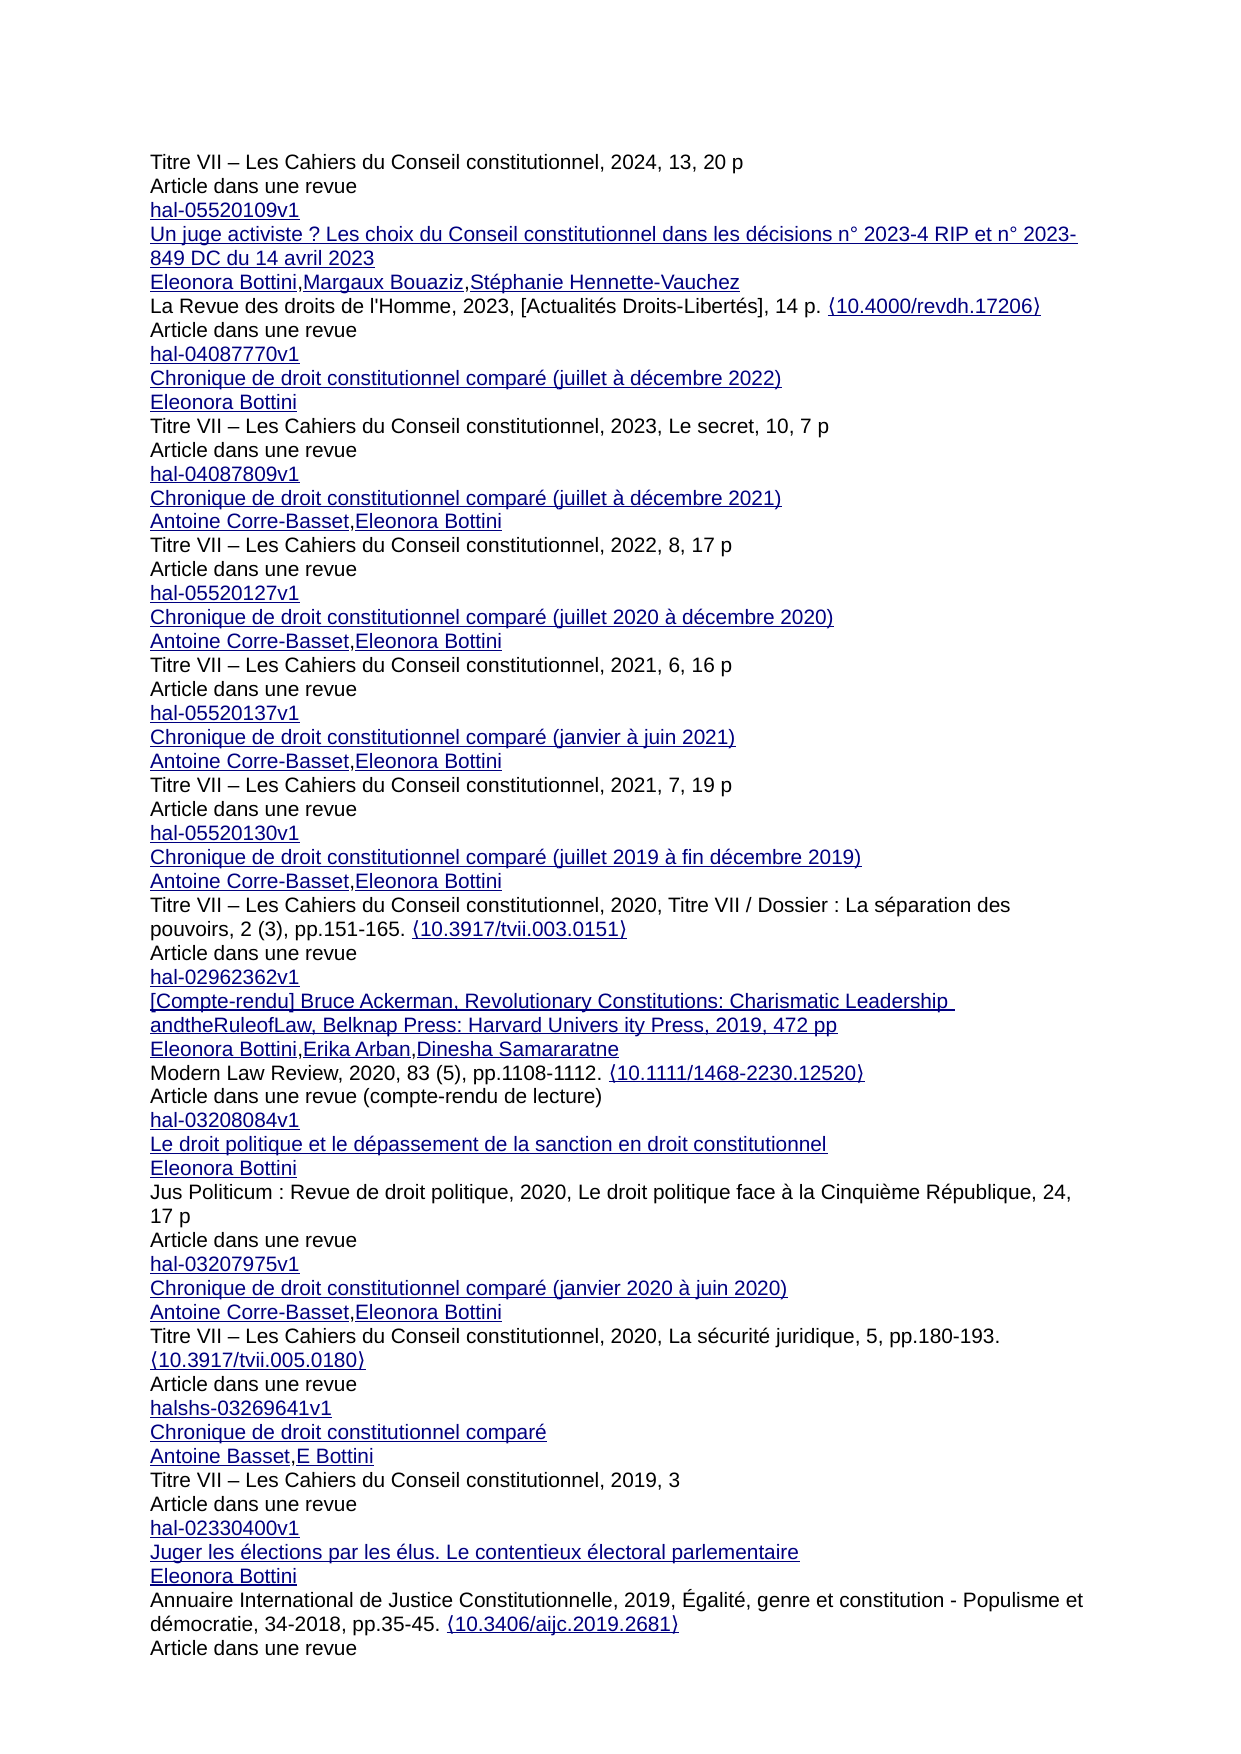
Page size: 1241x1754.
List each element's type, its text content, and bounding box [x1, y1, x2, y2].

table_cell Le droit politique et le dépassement de la sanction en droit constitutionnel Eleonora Bottini Jus Politicum : Revue de droit politique, 2020, Le droit politique face à la Cinquième République, 24, 17 p Article dans une revue hal-03207975v1 [150, 1132, 1090, 1276]
table_cell Chronique de droit constitutionnel comparé (janvier 2020 à juin 2020) Antoine Corre-Basset,Eleonora Bottini Titre VII – Les Cahiers du Conseil constitutionnel, 2020, La sécurité juridique, 5, pp.180-193. ⟨10.3917/tvii.005.0180⟩ Article dans une revue halshs-03269641v1 [150, 1276, 1090, 1420]
table_cell Chronique de droit constitutionnel comparé (juillet 2019 à fin décembre 2019) Antoine Corre-Basset,Eleonora Bottini Titre VII – Les Cahiers du Conseil constitutionnel, 2020, Titre VII / Dossier : La séparation des pouvoirs, 2 (3), pp.151-165. ⟨10.3917/tvii.003.0151⟩ Article dans une revue hal-02962362v1 [150, 845, 1090, 988]
table_cell Chronique de droit constitutionnel comparé (juillet 2020 à décembre 2020) Antoine Corre-Basset,Eleonora Bottini Titre VII – Les Cahiers du Conseil constitutionnel, 2021, 6, 16 p Article dans une revue hal-05520137v1 [150, 605, 1090, 725]
table_cell [Compte-rendu] Bruce Ackerman, Revolutionary Constitutions: Charismatic Leadership andtheRuleofLaw, Belknap Press: Harvard Univers ity Press, 2019, 472 pp Eleonora Bottini,Erika Arban,Dinesha Samararatne Modern Law Review, 2020, 83 (5), pp.1108-1112. ⟨10.1111/1468-2230.12520⟩ Article dans une revue (compte-rendu de lecture) hal-03208084v1 [150, 989, 1090, 1132]
table_cell Juger les élections par les élus. Le contentieux électoral parlementaire Eleonora Bottini Annuaire International de Justice Constitutionnelle, 2019, Égalité, genre et constitution - Populisme et démocratie, 34-2018, pp.35-45. ⟨10.3406/aijc.2019.2681⟩ Article dans une revue [150, 1540, 1090, 1659]
table_cell Un juge activiste ? Les choix du Conseil constitutionnel dans les décisions n° 2023-4 RIP et n° 2023-849 DC du 14 avril 2023 Eleonora Bottini,Margaux Bouaziz,Stéphanie Hennette-Vauchez La Revue des droits de l'Homme, 2023, [Actualités Droits-Libertés], 14 p. ⟨10.4000/revdh.17206⟩ Article dans une revue hal-04087770v1 [150, 222, 1090, 366]
table_cell Chronique de droit constitutionnel comparé (juillet à décembre 2022) Eleonora Bottini Titre VII – Les Cahiers du Conseil constitutionnel, 2023, Le secret, 10, 7 p Article dans une revue hal-04087809v1 [150, 366, 1090, 485]
table_cell Chronique de droit constitutionnel comparé (juillet à décembre 2021) Antoine Corre-Basset,Eleonora Bottini Titre VII – Les Cahiers du Conseil constitutionnel, 2022, 8, 17 p Article dans une revue hal-05520127v1 [150, 485, 1090, 605]
table_cell Chronique de droit constitutionnel comparé (janvier à juin 2021) Antoine Corre-Basset,Eleonora Bottini Titre VII – Les Cahiers du Conseil constitutionnel, 2021, 7, 19 p Article dans une revue hal-05520130v1 [150, 725, 1090, 845]
table_cell Titre VII – Les Cahiers du Conseil constitutionnel, 2024, 13, 20 p Article dans une revue hal-05520109v1 [150, 150, 1090, 222]
table_cell Chronique de droit constitutionnel comparé Antoine Basset,E Bottini Titre VII – Les Cahiers du Conseil constitutionnel, 2019, 3 Article dans une revue hal-02330400v1 [150, 1420, 1090, 1539]
